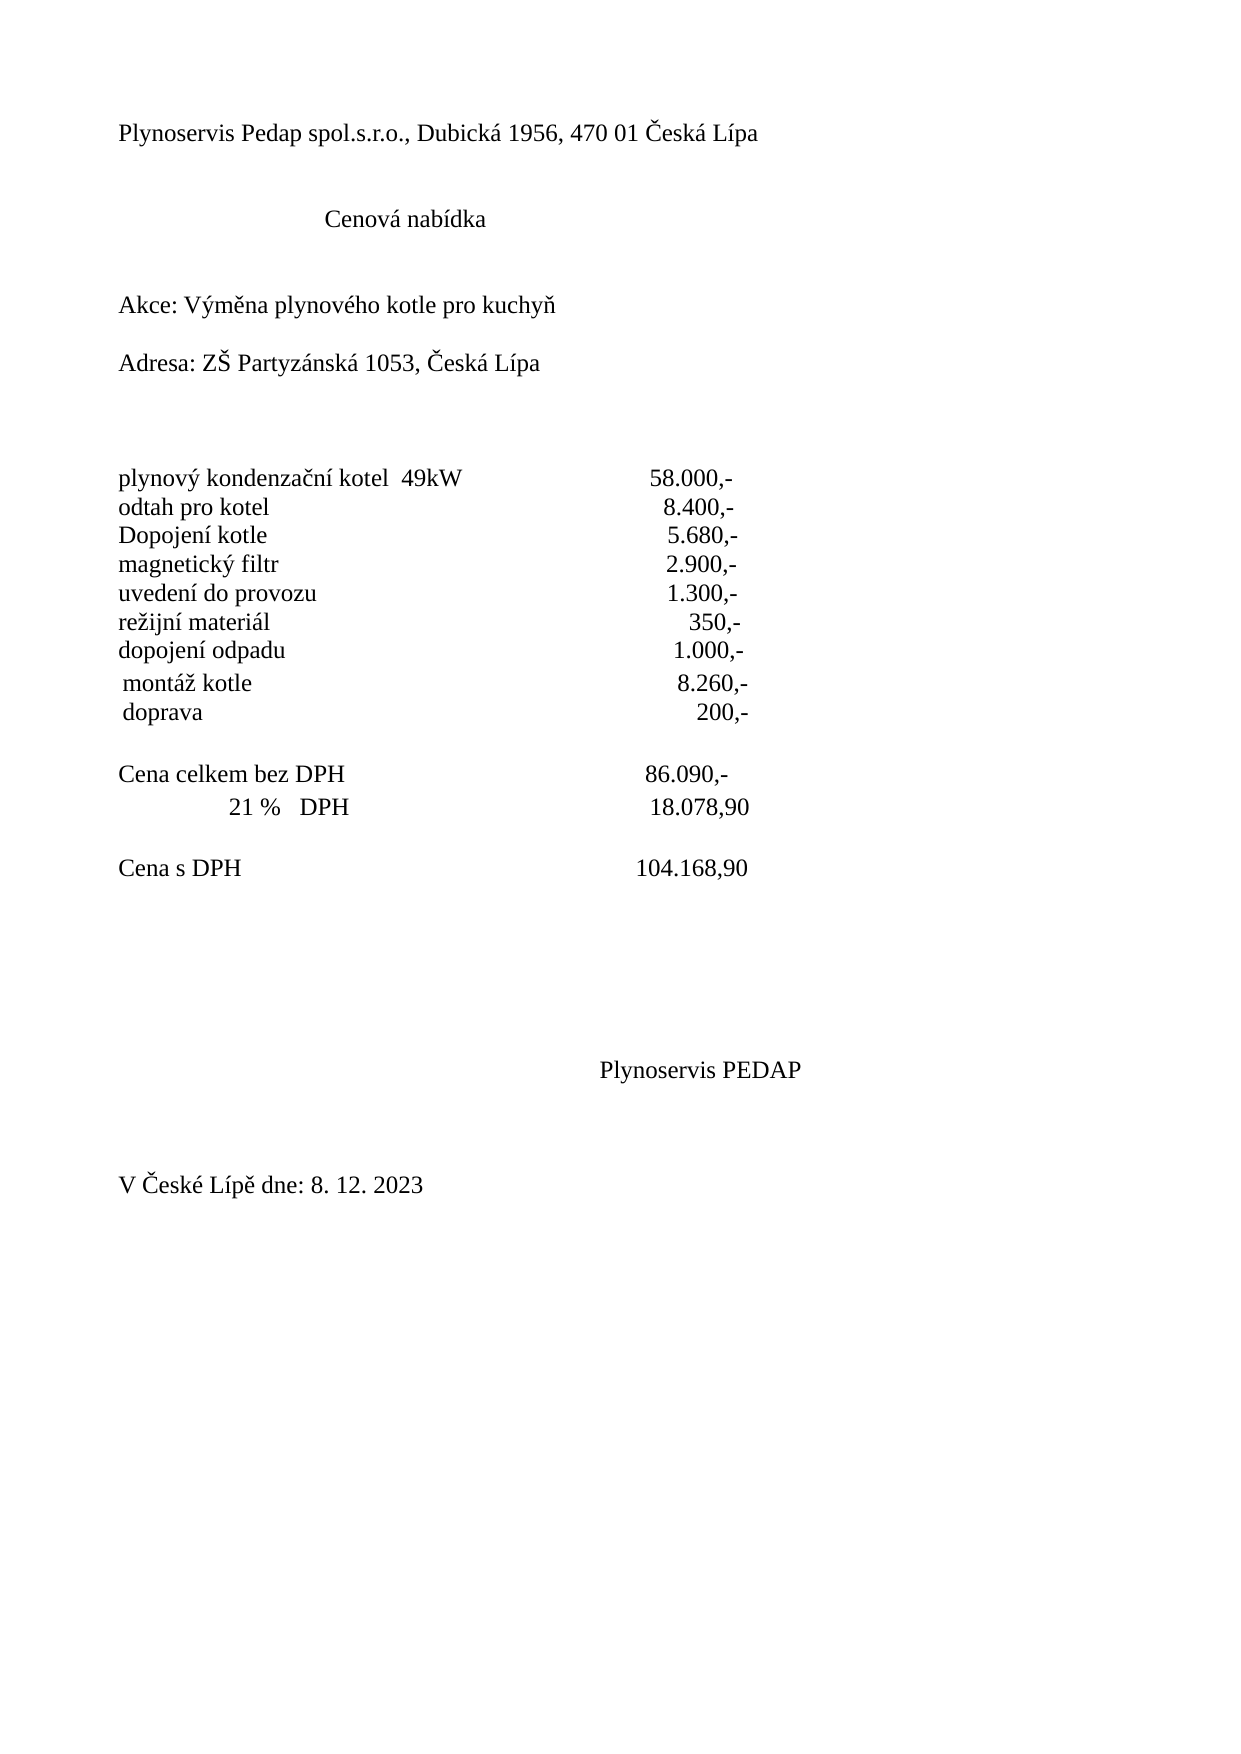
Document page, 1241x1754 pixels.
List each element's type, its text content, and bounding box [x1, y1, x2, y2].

text Cena celkem bez DPH 86.090,- [118, 759, 1122, 788]
text 21 % DPH 18.078,90 [118, 788, 1122, 825]
text Dopojení kotle 5.680,- [118, 521, 1122, 549]
text Akce: Výměna plynového kotle pro kuchyň [118, 291, 1122, 319]
text uvedení do provozu 1.300,- [118, 578, 1122, 607]
text montáž kotle 8.260,- [118, 664, 1122, 697]
text režijní materiál 350,- [118, 607, 1122, 636]
text magnetický filtr 2.900,- [118, 549, 1122, 578]
text V České Lípě dne: 8. 12. 2023 [118, 1170, 1122, 1198]
text doprava 200,- [118, 697, 1122, 730]
text Plynoservis Pedap spol.s.r.o., Dubická 1956, 470 01 Česká Lípa [118, 118, 1122, 147]
text Plynoservis PEDAP [118, 1055, 1122, 1083]
text Cena s DPH 104.168,90 [118, 853, 1122, 882]
text odtah pro kotel 8.400,- [118, 492, 1122, 521]
text dopojení odpadu 1.000,- [118, 636, 1122, 664]
text Cenová nabídka [118, 204, 1122, 233]
text plynový kondenzační kotel 49kW 58.000,- [118, 463, 1122, 492]
text Adresa: ZŠ Partyzánská 1053, Česká Lípa [118, 348, 1122, 377]
